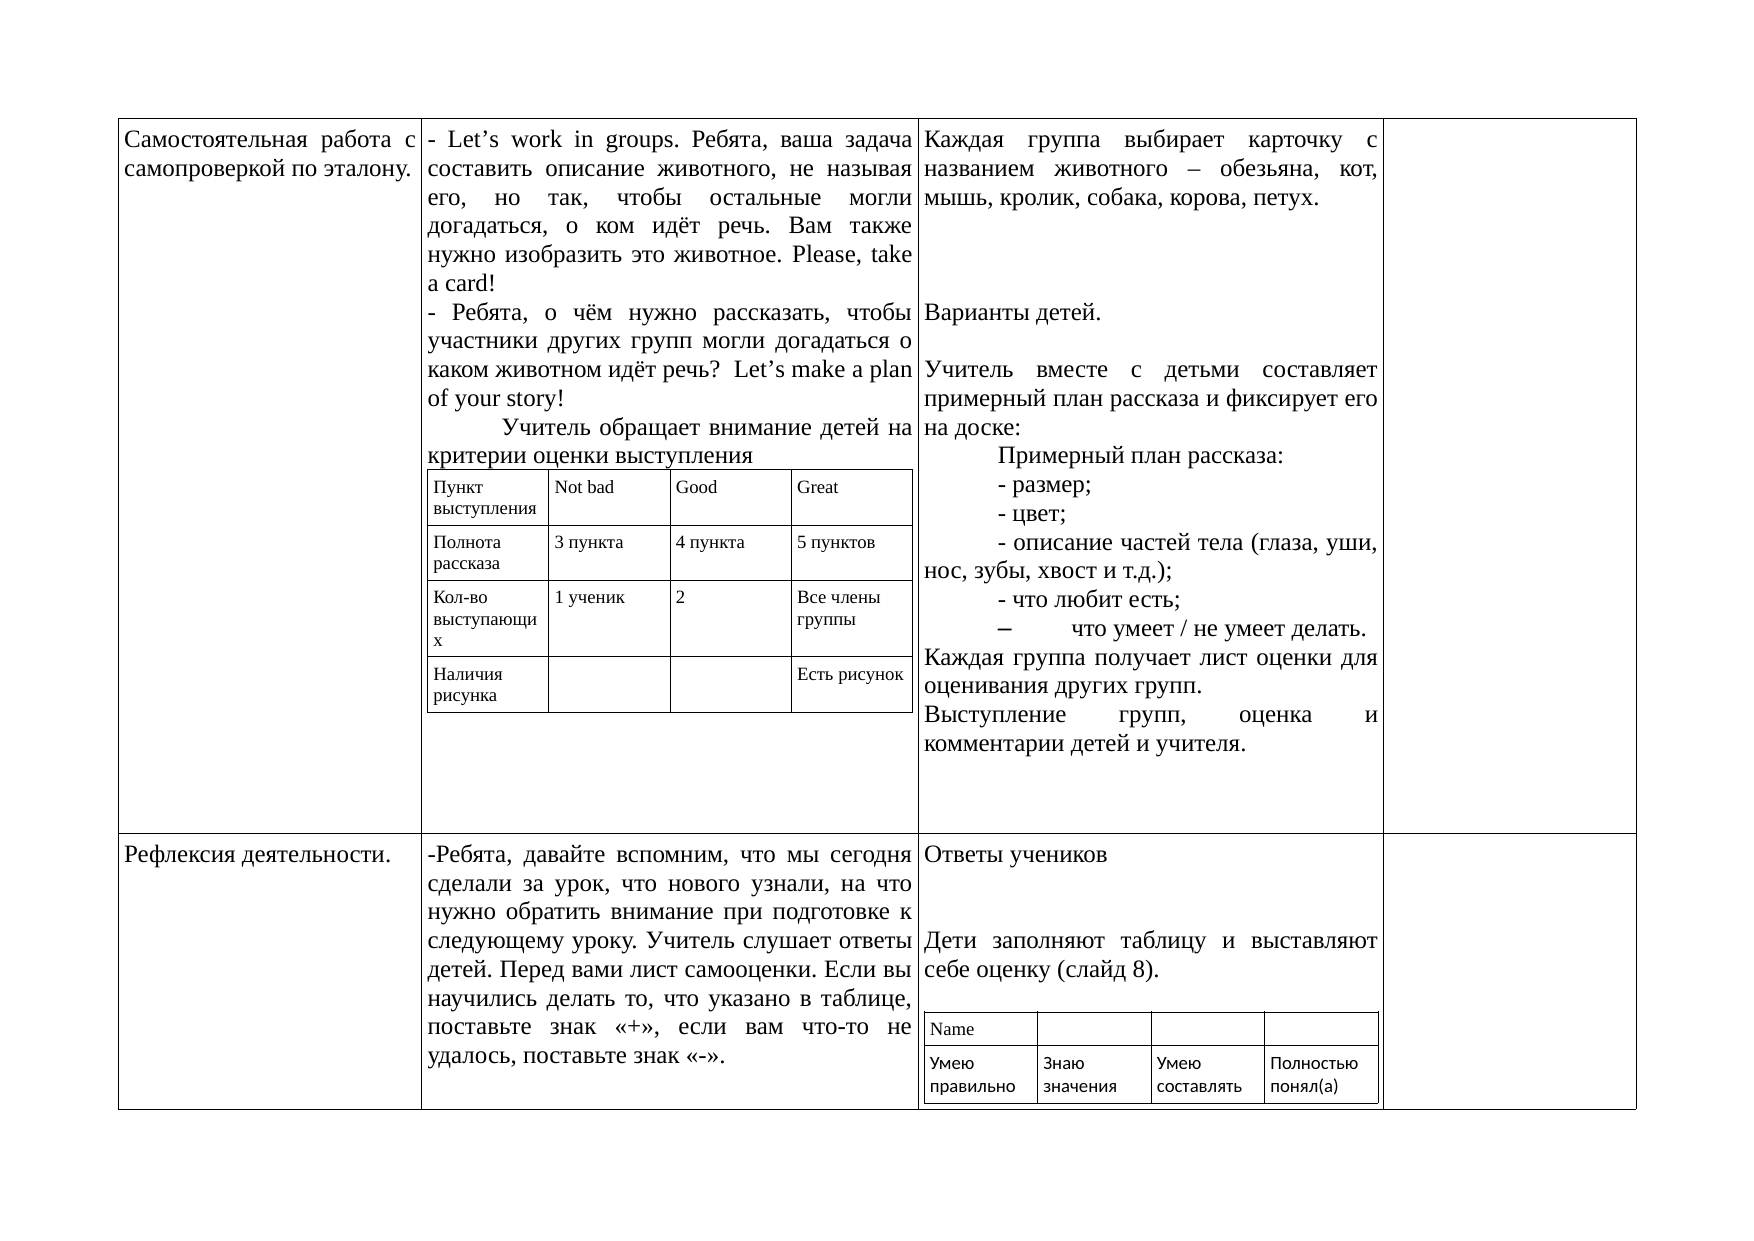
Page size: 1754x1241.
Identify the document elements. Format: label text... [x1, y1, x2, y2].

table_cell Ответы учеников Дети заполняют таблицу и выставляют себе оценку (слайд 8). [919, 834, 1383, 1109]
table_cell 5 пунктов [792, 526, 912, 579]
table_cell [671, 657, 791, 711]
table_header Good [671, 470, 791, 524]
table_cell Умею правильно [925, 1046, 1037, 1103]
table_header Пункт выступления [428, 470, 548, 524]
table_cell Полностью понял(а) [1265, 1046, 1378, 1103]
table_cell Рефлексия деятельности. [119, 834, 421, 1109]
table_cell 4 пункта [671, 526, 791, 579]
table_header [1038, 1013, 1151, 1045]
table_cell 1 ученик [549, 581, 670, 656]
table_cell Есть рисунок [792, 657, 912, 711]
table_header [1265, 1013, 1378, 1045]
table_cell -Ребята, давайте вспомним, что мы сегодня сделали за урок, что нового узнали, на что нужно обратить внимание при подготовке к следующему уроку. Учитель слушает ответы детей. Перед вами лист самооценки. Если вы научились делать то, что указано в таблице, поставьте знак «+», если вам что-то не удалось, поставьте знак «-». [422, 834, 918, 1109]
table_cell [1384, 834, 1636, 1109]
table_header Great [792, 470, 912, 524]
table_cell Умею составлять [1152, 1046, 1264, 1103]
table_cell Самостоятельная работа с самопроверкой по эталону. [119, 119, 421, 833]
table_cell Кол-во выступающих [428, 581, 548, 656]
table_cell [1384, 119, 1636, 833]
table_header Not bad [549, 470, 670, 524]
table_cell Полнота рассказа [428, 526, 548, 579]
table_cell 3 пункта [549, 526, 670, 579]
table_cell - Let’s work in groups. Ребята, ваша задача составить описание животного, не называя его, но так, чтобы остальные могли догадаться, о ком идёт речь. Вам также нужно изобразить это животное. Please, take a card! - Ребята, о чём нужно рассказать, чтобы участники других групп могли догадаться о каком животном идёт речь? Let’s make a plan of your story! Учитель обращает внимание детей на критерии оценки выступления [422, 119, 918, 833]
table_cell Знаю значения [1038, 1046, 1151, 1103]
table_cell Наличия рисунка [428, 657, 548, 711]
table_cell Каждая группа выбирает карточку с названием животного – обезьяна, кот, мышь, кролик, собака, корова, петух. Варианты детей. Учитель вместе с детьми составляет примерный план рассказа и фиксирует его на доске: Примерный план рассказа: - размер; - цвет; - описание частей тела (глаза, уши, нос, зубы, хвост и т.д.); - что любит есть; что умеет / не умеет делать. Каждая группа получает лист оценки для оценивания других групп. Выступление групп, оценка и комментарии детей и учителя. [919, 119, 1383, 833]
table_header [1152, 1013, 1264, 1045]
table_cell [549, 657, 670, 711]
table_cell Все члены группы [792, 581, 912, 656]
table_header Name [925, 1013, 1037, 1045]
table_cell 2 [671, 581, 791, 656]
